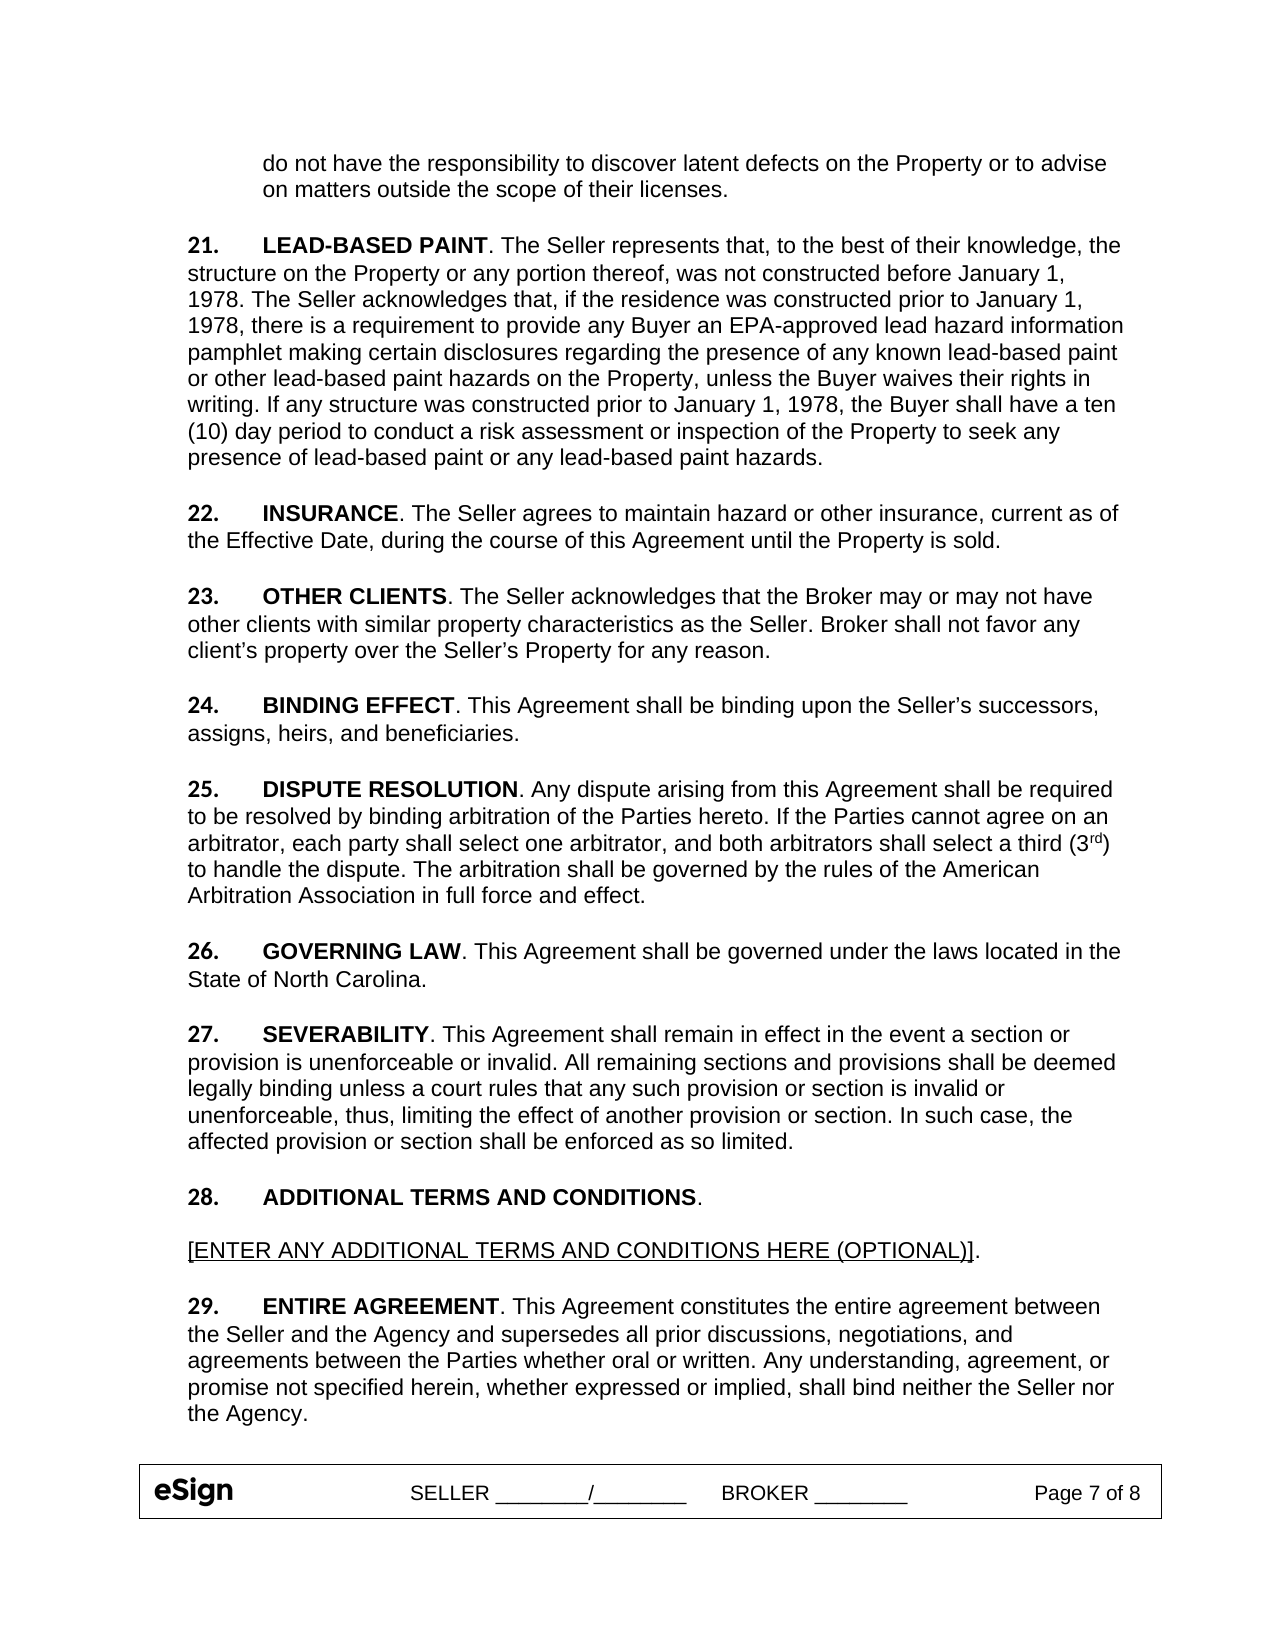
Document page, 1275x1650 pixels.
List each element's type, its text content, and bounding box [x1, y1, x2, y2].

list do not have the responsibility to discover latent defects on the Property or to advise on matters outside the scope of their licenses. [225, 150, 1125, 203]
list SEVERABILITY. This Agreement shall remain in effect in the event a section or provision is unenforceable or invalid. All remaining sections and provisions shall be deemed legally binding unless a court rules that any such provision or section is invalid or unenforceable, thus, limiting the effect of another provision or section. In such case, the affected provision or section shall be enforced as so limited. [187, 1018, 1125, 1154]
list ADDITIONAL TERMS AND CONDITIONS. [187, 1181, 1125, 1211]
list INSURANCE. The Seller agrees to maintain hazard or other insurance, current as of the Effective Date, during the course of this Agreement until the Property is sold. [187, 497, 1125, 554]
list GOVERNING LAW. This Agreement shall be governed under the laws located in the State of North Carolina. [187, 935, 1125, 992]
list BINDING EFFECT. This Agreement shall be binding upon the Seller’s successors, assigns, heirs, and beneficiaries. [187, 689, 1125, 746]
list OTHER CLIENTS. The Seller acknowledges that the Broker may or may not have other clients with similar property characteristics as the Seller. Broker shall not favor any client’s property over the Seller’s Property for any reason. [187, 580, 1125, 663]
list DISPUTE RESOLUTION. Any dispute arising from this Agreement shall be required to be resolved by binding arbitration of the Parties hereto. If the Parties cannot agree on an arbitrator, each party shall select one arbitrator, and both arbitrators shall select a third (3rd) to handle the dispute. The arbitration shall be governed by the rules of the American Arbitration Association in full force and effect. [187, 773, 1125, 909]
list [ENTER ANY ADDITIONAL TERMS AND CONDITIONS HERE (OPTIONAL)]. [187, 1237, 1125, 1264]
list LEAD-BASED PAINT. The Seller represents that, to the best of their knowledge, the structure on the Property or any portion thereof, was not constructed before January 1, 1978. The Seller acknowledges that, if the residence was constructed prior to January 1, 1978, there is a requirement to provide any Buyer an EPA-approved lead hazard information pamphlet making certain disclosures regarding the presence of any known lead-based paint or other lead-based paint hazards on the Property, unless the Buyer waives their rights in writing. If any structure was constructed prior to January 1, 1978, the Buyer shall have a ten (10) day period to conduct a risk assessment or inspection of the Property to seek any presence of lead-based paint or any lead-based paint hazards. [187, 229, 1125, 470]
list ENTIRE AGREEMENT. This Agreement constitutes the entire agreement between the Seller and the Agency and supersedes all prior discussions, negotiations, and agreements between the Parties whether oral or written. Any understanding, agreement, or promise not specified herein, whether expressed or implied, shall bind neither the Seller nor the Agency. [187, 1290, 1125, 1426]
